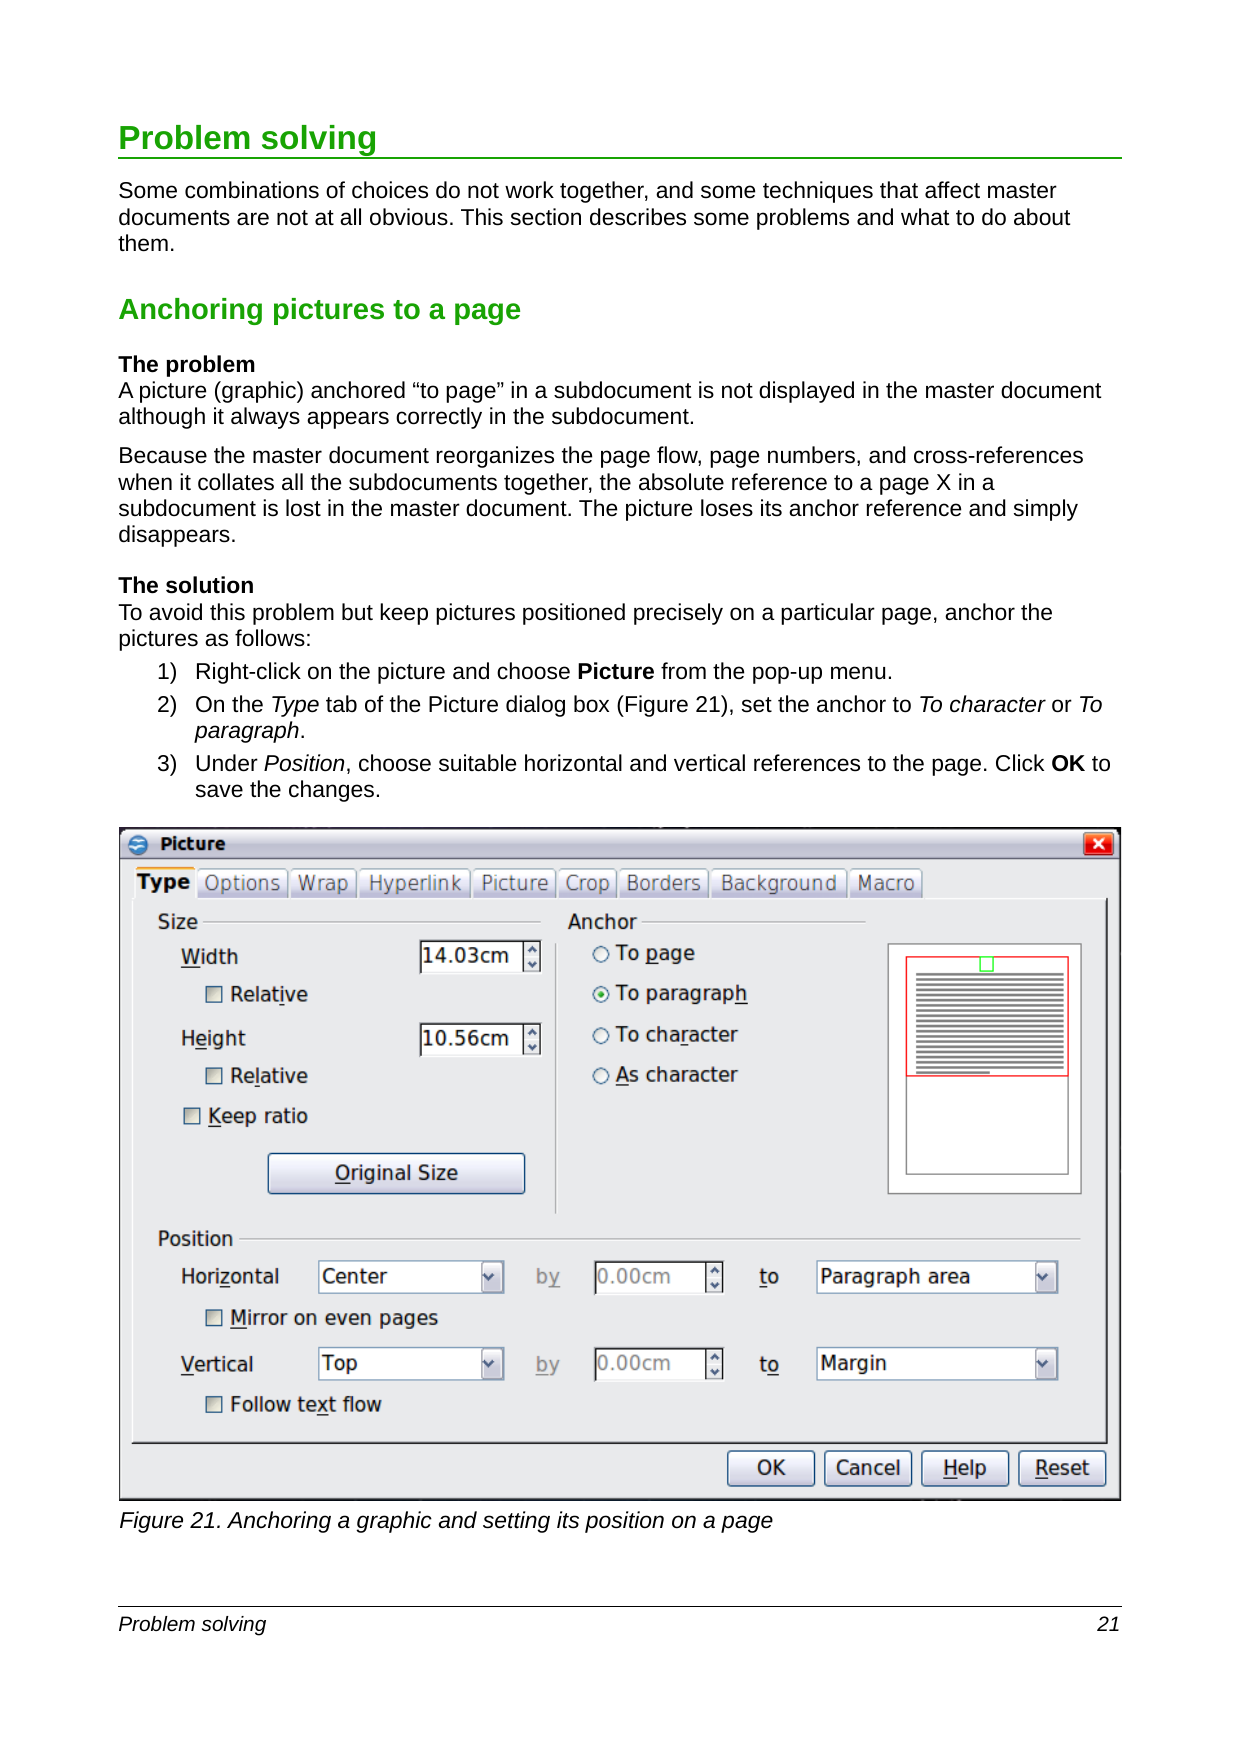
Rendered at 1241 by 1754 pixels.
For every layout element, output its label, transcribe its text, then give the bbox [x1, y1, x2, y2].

text Because the master document reorganizes the page flow, page numbers, and cross-references when it collates all the subdocuments together, the absolute reference to a page X in a subdocument is lost in the master document. The picture loses its anchor reference and simply disappears. [118, 442, 1122, 547]
subtitle Problem solving [118, 118, 1122, 157]
text A picture (graphic) anchored “to page” in a subdocument is not displayed in the master document although it always appears correctly in the subdocument. [118, 377, 1122, 429]
list Right-click on the picture and choose Picture from the pop-up menu. [177, 658, 1122, 684]
text Some combinations of choices do not work together, and some techniques that affect master documents are not at all obvious. This section describes some problems and what to do about them. [118, 177, 1122, 257]
list To avoid this problem but keep pictures positioned precisely on a particular page, anchor the pictures as follows: [118, 599, 1122, 652]
picture [119, 827, 1122, 1501]
list Under Position, choose suitable horizontal and vertical references to the page. Click OK to save the changes. [177, 749, 1122, 802]
text Figure 21. Anchoring a graphic and setting its position on a page [119, 1507, 1121, 1534]
subtitle Anchoring pictures to a page [118, 292, 1122, 326]
text The solution [118, 572, 1122, 599]
list On the Type tab of the Picture dialog box (Figure 21), set the anchor to To character or To paragraph. [177, 691, 1122, 743]
text The problem [118, 351, 1122, 377]
